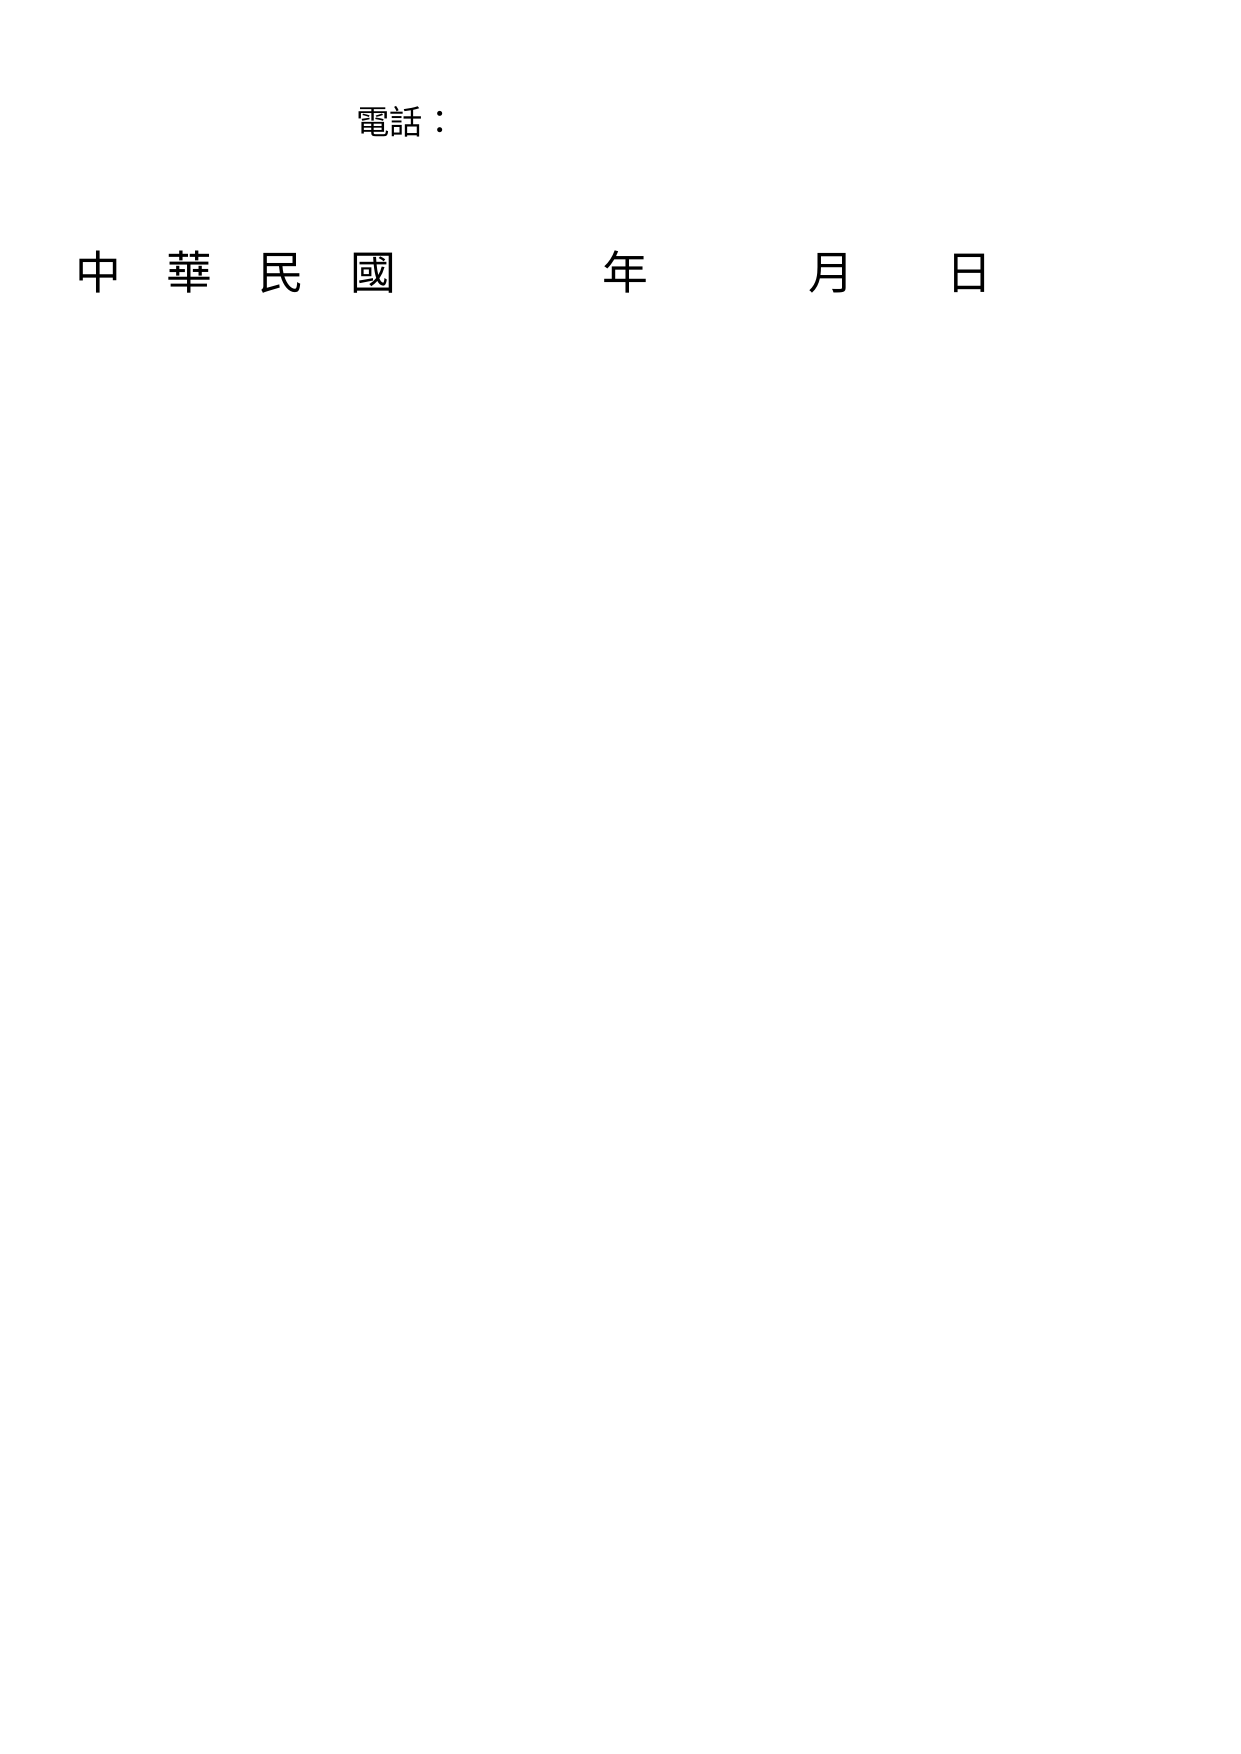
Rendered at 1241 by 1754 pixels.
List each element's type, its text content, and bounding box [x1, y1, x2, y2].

text 中 華 民 國 年 月 日 [75, 236, 1165, 302]
text 電話： [75, 96, 1165, 144]
